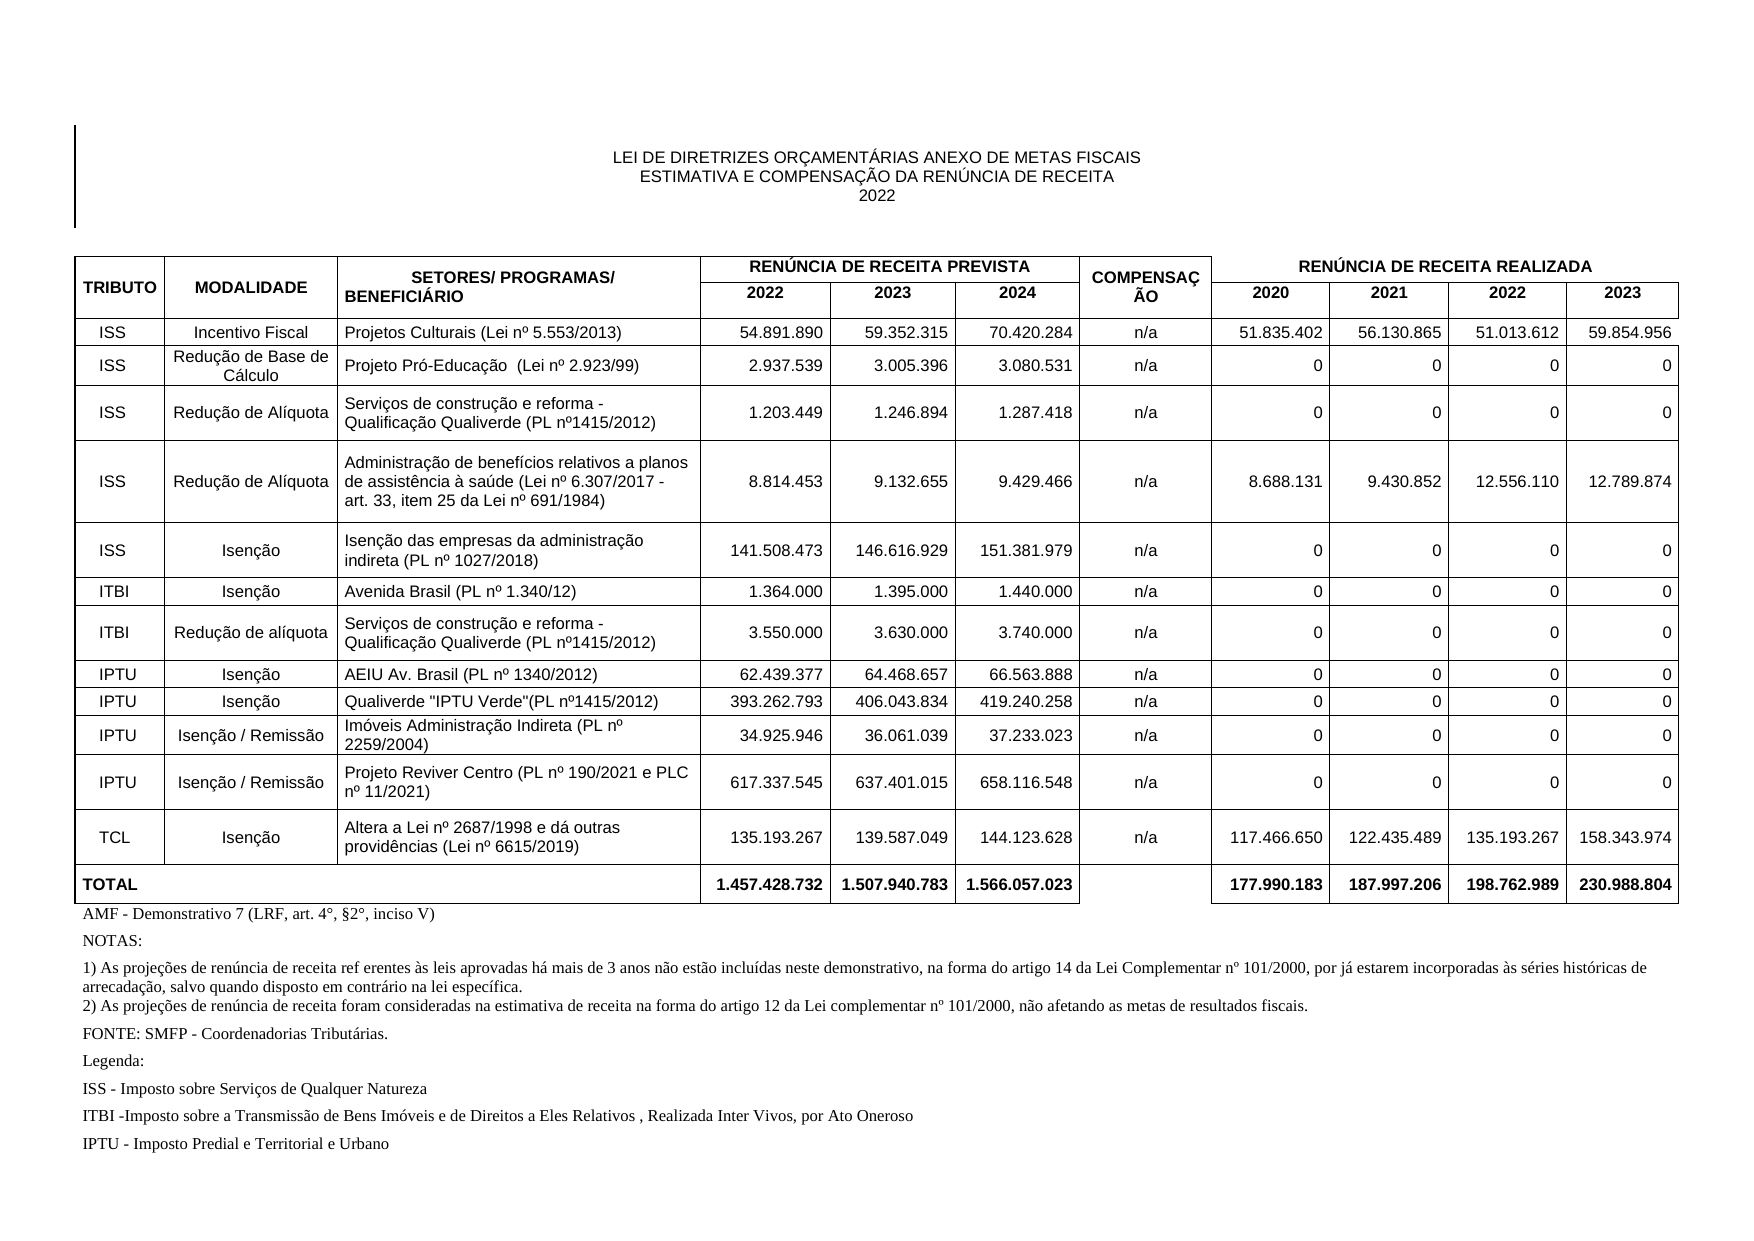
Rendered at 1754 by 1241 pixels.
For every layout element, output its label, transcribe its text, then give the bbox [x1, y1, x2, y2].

table_cell 135.193.267 [701, 810, 830, 864]
table_cell Isenção [165, 810, 337, 864]
table_cell 2) As projeções de renúncia de receita foram consideradas na estimativa de receita na forma do artigo 12 da Lei complementar nº 101/2000, não afetando as metas de resultados fiscais. [75, 996, 1679, 1024]
table_cell [1449, 228, 1566, 256]
table_cell 1.364.000 [701, 578, 830, 605]
table_cell 0 [1449, 346, 1566, 385]
table_cell 144.123.628 [956, 810, 1079, 864]
table_cell Qualiverde "IPTU Verde"(PL nº1415/2012) [338, 688, 700, 715]
table_cell 1.566.057.023 [956, 865, 1079, 903]
table_cell [955, 228, 1080, 256]
table_cell 1.440.000 [956, 578, 1079, 605]
table_cell 12.789.874 [1567, 441, 1678, 522]
table_cell n/a [1080, 319, 1211, 345]
table_cell 0 [1567, 578, 1678, 605]
table_cell Redução de Base de Cálculo [165, 346, 337, 385]
table_cell n/a [1080, 810, 1211, 864]
table_cell 0 [1449, 755, 1566, 809]
table_cell [700, 228, 830, 256]
table_cell Incentivo Fiscal [165, 319, 337, 345]
table_cell 37.233.023 [956, 716, 1079, 754]
table_cell 0 [1330, 661, 1448, 687]
table_cell Isenção [165, 661, 337, 687]
table_cell 637.401.015 [831, 755, 955, 809]
table_cell 54.891.890 [701, 319, 830, 345]
table_cell 230.988.804 [1567, 865, 1678, 903]
table_cell 0 [1330, 606, 1448, 660]
table_cell 187.997.206 [1330, 865, 1448, 903]
table_cell ITBI [76, 578, 164, 605]
table_cell 3.630.000 [831, 606, 955, 660]
table_cell Redução de alíquota [165, 606, 337, 660]
table_cell Administração de benefícios relativos a planos de assistência à saúde (Lei nº 6.307/2017 - art. 33, item 25 da Lei nº 691/1984) [338, 441, 700, 522]
table_cell Isenção / Remissão [165, 755, 337, 809]
table_cell 0 [1567, 661, 1678, 687]
table_cell Redução de Alíquota [165, 386, 337, 440]
table_cell MODALIDADE [165, 257, 337, 318]
table_cell 9.132.655 [831, 441, 955, 522]
table_cell 0 [1212, 606, 1329, 660]
table_cell 0 [1567, 386, 1678, 440]
table_cell 59.352.315 [831, 319, 955, 345]
table_cell 2020 [1212, 283, 1329, 318]
table_cell 64.468.657 [831, 661, 955, 687]
table_cell [1566, 228, 1679, 256]
table_cell [165, 228, 337, 256]
table_cell [1080, 865, 1211, 903]
table_cell 0 [1330, 716, 1448, 754]
table_cell 51.013.612 [1449, 319, 1566, 345]
table_cell IPTU [76, 661, 164, 687]
table_cell 0 [1567, 606, 1678, 660]
table_cell 0 [1330, 523, 1448, 577]
table_cell 139.587.049 [831, 810, 955, 864]
table_cell 51.835.402 [1212, 319, 1329, 345]
table_cell ISS [76, 346, 164, 385]
table_cell 0 [1212, 661, 1329, 687]
table_cell 0 [1449, 661, 1566, 687]
table_cell 1) As projeções de renúncia de receita ref erentes às leis aprovadas há mais de 3 anos não estão incluídas neste demonstrativo, na forma do artigo 14 da Lei Complementar nº 101/2000, por já estarem incorporadas às séries históricas de arrecadação, salvo quando disposto em contrário na lei específica. [75, 958, 1679, 996]
table_cell 8.688.131 [1212, 441, 1329, 522]
table_cell 0 [1330, 688, 1448, 715]
table_cell 0 [1212, 578, 1329, 605]
table_cell 1.395.000 [831, 578, 955, 605]
table_cell n/a [1080, 523, 1211, 577]
table_cell 59.854.956 [1567, 319, 1679, 345]
table_cell 0 [1449, 578, 1566, 605]
table_cell ISS - Imposto sobre Serviços de Qualquer Natureza [75, 1079, 1679, 1106]
table_cell 393.262.793 [701, 688, 830, 715]
table_cell 1.203.449 [701, 386, 830, 440]
table_cell Serviços de construção e reforma - Qualificação Qualiverde (PL nº1415/2012) [338, 606, 700, 660]
table_cell n/a [1080, 661, 1211, 687]
table_cell 66.563.888 [956, 661, 1079, 687]
table_cell 0 [1212, 755, 1329, 809]
table_cell TOTAL [76, 865, 700, 903]
table_cell 0 [1567, 755, 1678, 809]
table_cell 2022 [701, 283, 830, 318]
table_cell 0 [1449, 688, 1566, 715]
table_cell FONTE: SMFP - Coordenadorias Tributárias. [75, 1024, 1679, 1051]
table_cell ISS [76, 523, 164, 577]
table_cell 198.762.989 [1449, 865, 1566, 903]
table_cell RENÚNCIA DE RECEITA REALIZADA [1212, 256, 1679, 282]
table_cell 1.507.940.783 [831, 865, 955, 903]
table_cell 2024 [956, 283, 1079, 318]
table_cell 1.457.428.732 [701, 865, 830, 903]
table_cell 0 [1449, 716, 1566, 754]
table_cell AEIU Av. Brasil (PL nº 1340/2012) [338, 661, 700, 687]
table_cell ITBI -Imposto sobre a Transmissão de Bens Imóveis e de Direitos a Eles Relativos , Realizada Inter Vivos, por Ato Oneroso [75, 1106, 1679, 1134]
table_cell TCL [76, 810, 164, 864]
table_cell ISS [76, 441, 164, 522]
table_cell ISS [76, 319, 164, 345]
table_cell 9.430.852 [1330, 441, 1448, 522]
table_cell 0 [1212, 523, 1329, 577]
table_cell AMF - Demonstrativo 7 (LRF, art. 4°, §2°, inciso V) [75, 903, 1679, 930]
table_cell 419.240.258 [956, 688, 1079, 715]
table_cell 9.429.466 [956, 441, 1079, 522]
table_cell Projeto Pró-Educação (Lei nº 2.923/99) [338, 346, 700, 385]
table_cell 177.990.183 [1212, 865, 1329, 903]
table_cell 0 [1330, 755, 1448, 809]
table_cell [1080, 228, 1212, 256]
table_cell [1212, 228, 1330, 256]
table_cell 3.740.000 [956, 606, 1079, 660]
table_cell IPTU - Imposto Predial e Territorial e Urbano [75, 1134, 1679, 1161]
table_cell [337, 228, 700, 256]
table_cell 0 [1449, 606, 1566, 660]
table_cell Projetos Culturais (Lei nº 5.553/2013) [338, 319, 700, 345]
table_cell n/a [1080, 755, 1211, 809]
table_cell 122.435.489 [1330, 810, 1448, 864]
table_cell TRIBUTO [76, 257, 164, 318]
table_cell 1.246.894 [831, 386, 955, 440]
table_cell Serviços de construção e reforma - Qualificação Qualiverde (PL nº1415/2012) [338, 386, 700, 440]
table_cell 0 [1212, 386, 1329, 440]
table_cell IPTU [76, 716, 164, 754]
table_cell Legenda: [75, 1051, 1679, 1079]
table_cell 34.925.946 [701, 716, 830, 754]
table_cell IPTU [76, 755, 164, 809]
table_cell NOTAS: [75, 930, 1679, 958]
table_cell 8.814.453 [701, 441, 830, 522]
table_cell 0 [1212, 688, 1329, 715]
table_cell 3.005.396 [831, 346, 955, 385]
table_cell 56.130.865 [1330, 319, 1448, 345]
table_cell 135.193.267 [1449, 810, 1566, 864]
table_cell 36.061.039 [831, 716, 955, 754]
table_cell 0 [1567, 523, 1678, 577]
table_cell 3.550.000 [701, 606, 830, 660]
table_cell 146.616.929 [831, 523, 955, 577]
table_cell 62.439.377 [701, 661, 830, 687]
table_cell n/a [1080, 606, 1211, 660]
table_cell Isenção [165, 578, 337, 605]
table_cell [1330, 228, 1448, 256]
table_cell 0 [1212, 346, 1329, 385]
table_cell 0 [1449, 523, 1566, 577]
table_cell 617.337.545 [701, 755, 830, 809]
table_cell 1.287.418 [956, 386, 1079, 440]
table_cell 70.420.284 [956, 319, 1079, 345]
table_cell Avenida Brasil (PL nº 1.340/12) [338, 578, 700, 605]
table_cell 406.043.834 [831, 688, 955, 715]
table_cell RENÚNCIA DE RECEITA PREVISTA [701, 257, 1079, 282]
table_cell n/a [1080, 346, 1211, 385]
table_cell Imóveis Administração Indireta (PL nº 2259/2004) [338, 716, 700, 754]
table_cell 151.381.979 [956, 523, 1079, 577]
table_cell Projeto Reviver Centro (PL nº 190/2021 e PLC nº 11/2021) [338, 755, 700, 809]
table_cell 0 [1330, 386, 1448, 440]
table_cell 658.116.548 [956, 755, 1079, 809]
table_cell 2023 [1567, 283, 1678, 318]
table_cell SETORES/ PROGRAMAS/ BENEFICIÁRIO [338, 257, 700, 318]
table_cell n/a [1080, 386, 1211, 440]
table_cell n/a [1080, 716, 1211, 754]
table_header LEI DE DIRETRIZES ORÇAMENTÁRIAS ANEXO DE METAS FISCAIS ESTIMATIVA E COMPENSAÇÃO DA RENÚNCIA DE RECEITA 2022 [76, 125, 1679, 228]
table_cell 2.937.539 [701, 346, 830, 385]
table_cell [830, 228, 955, 256]
table_cell ISS [76, 386, 164, 440]
table_cell n/a [1080, 688, 1211, 715]
table_cell 0 [1567, 716, 1678, 754]
table_cell 2021 [1330, 283, 1448, 318]
table_cell 0 [1330, 346, 1448, 385]
table_cell 0 [1212, 716, 1329, 754]
table_cell [75, 228, 165, 256]
table_cell 3.080.531 [956, 346, 1079, 385]
table_cell 141.508.473 [701, 523, 830, 577]
table_cell ITBI [76, 606, 164, 660]
table_cell Altera a Lei nº 2687/1998 e dá outras providências (Lei nº 6615/2019) [338, 810, 700, 864]
table_cell Isenção das empresas da administração indireta (PL nº 1027/2018) [338, 523, 700, 577]
table_cell Isenção [165, 523, 337, 577]
table_cell Isenção [165, 688, 337, 715]
table_cell 2022 [1449, 283, 1566, 318]
table_cell Redução de Alíquota [165, 441, 337, 522]
table_cell 0 [1567, 346, 1678, 385]
table_cell COMPENSAÇÃO [1080, 257, 1211, 318]
table_cell 0 [1567, 688, 1678, 715]
table_cell n/a [1080, 578, 1211, 605]
table_cell 117.466.650 [1212, 810, 1329, 864]
table_cell n/a [1080, 441, 1211, 522]
table_cell 158.343.974 [1567, 810, 1678, 864]
table_cell Isenção / Remissão [165, 716, 337, 754]
table_cell 12.556.110 [1449, 441, 1566, 522]
table_cell 0 [1330, 578, 1448, 605]
table_cell IPTU [76, 688, 164, 715]
table_cell 2023 [831, 283, 955, 318]
table_cell 0 [1449, 386, 1566, 440]
